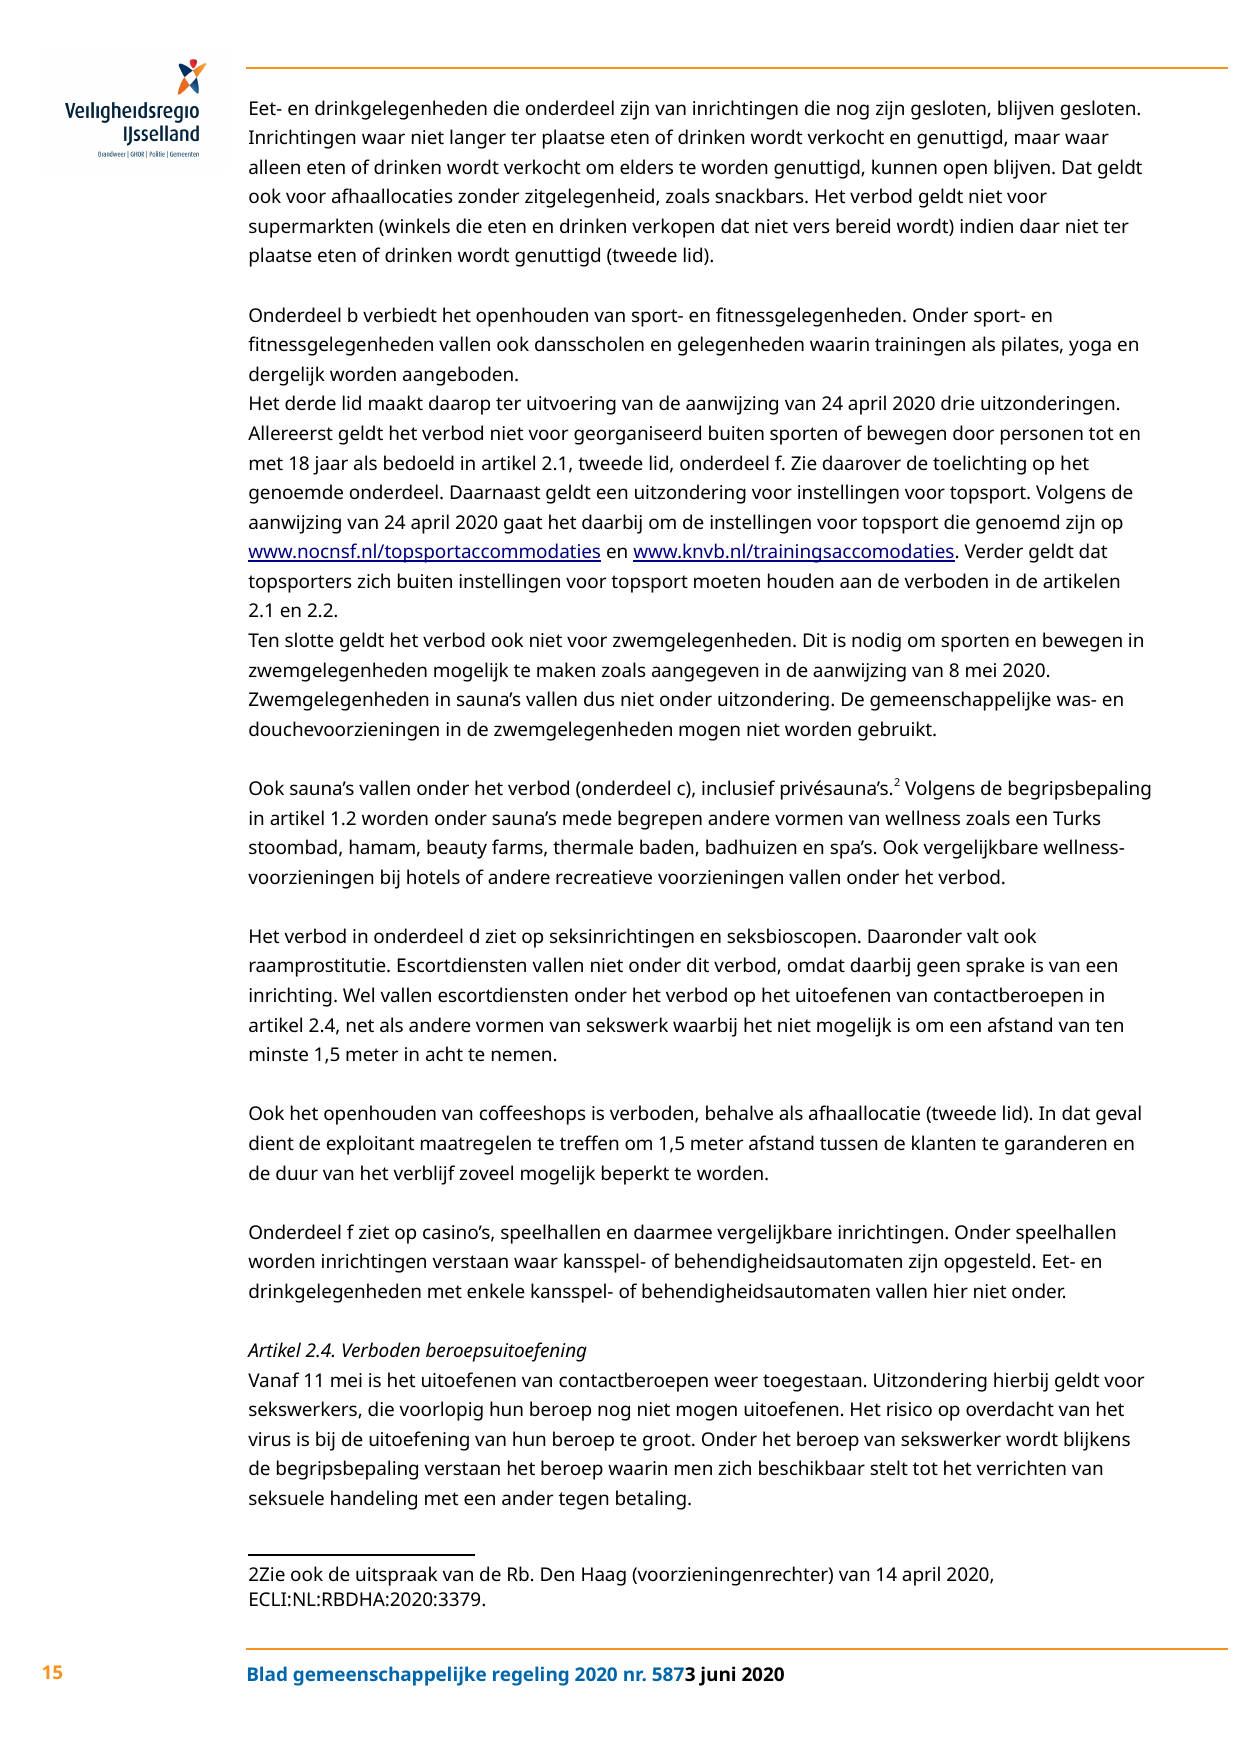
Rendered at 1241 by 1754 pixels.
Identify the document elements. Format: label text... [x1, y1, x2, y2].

text Het verbod in onderdeel d ziet op seksinrichtingen en seksbioscopen. Daaronder valt ook raamprostitutie. Escortdiensten vallen niet onder dit verbod, omdat daarbij geen sprake is van een inrichting. Wel vallen escortdiensten onder het verbod op het uitoefenen van contactberoepen in artikel 2.4, net als andere vormen van sekswerk waarbij het niet mogelijk is om een afstand van ten minste 1,5 meter in acht te nemen. [248, 923, 1152, 1067]
text Ten slotte geldt het verbod ook niet voor zwemgelegenheden. Dit is nodig om sporten en bewegen in zwemgelegenheden mogelijk te maken zoals aangegeven in de aanwijzing van 8 mei 2020. Zwemgelegenheden in sauna’s vallen dus niet onder uitzondering. De gemeenschappelijke was- en douchevoorzieningen in de zwemgelegenheden mogen niet worden gebruikt. [248, 627, 1152, 742]
text Ook het openhouden van coffeeshops is verboden, behalve als afhaallocatie (tweede lid). In dat geval dient de exploitant maatregelen te treffen om 1,5 meter afstand tussen de klanten te garanderen en de duur van het verblijf zoveel mogelijk beperkt te worden. [248, 1101, 1152, 1186]
text Ook sauna’s vallen onder het verbod (onderdeel c), inclusief privésauna’s. Volgens de begripsbepaling in artikel 1.2 worden onder sauna’s mede begrepen andere vormen van wellness zoals een Turks stoombad, hamam, beauty farms, thermale baden, badhuizen en spa’s. Ook vergelijkbare wellness-voorzieningen bij hotels of andere recreatieve voorzieningen vallen onder het verbod. [248, 775, 1152, 890]
text Eet- en drinkgelegenheden die onderdeel zijn van inrichtingen die nog zijn gesloten, blijven gesloten. Inrichtingen waar niet langer ter plaatse eten of drinken wordt verkocht en genuttigd, maar waar alleen eten of drinken wordt verkocht om elders te worden genuttigd, kunnen open blijven. Dat geldt ook voor afhaallocaties zonder zitgelegenheid, zoals snackbars. Het verbod geldt niet voor supermarkten (winkels die eten en drinken verkopen dat niet vers bereid wordt) indien daar niet ter plaatse eten of drinken wordt genuttigd (tweede lid). [248, 95, 1152, 268]
text Vanaf 11 mei is het uitoefenen van contactberoepen weer toegestaan. Uitzondering hierbij geldt voor sekswerkers, die voorlopig hun beroep nog niet mogen uitoefenen. Het risico op overdacht van het virus is bij de uitoefening van hun beroep te groot. Onder het beroep van sekswerker wordt blijkens de begripsbepaling verstaan het beroep waarin men zich beschikbaar stelt tot het verrichten van seksuele handeling met een ander tegen betaling. [248, 1367, 1152, 1511]
text Zie ook de uitspraak van de Rb. Den Haag (voorzieningenrechter) van 14 april 2020, ECLI:NL:RBDHA:2020:3379. [248, 1561, 1152, 1612]
text Onderdeel b verbiedt het openhouden van sport- en fitnessgelegenheden. Onder sport- en fitnessgelegenheden vallen ook dansscholen en gelegenheden waarin trainingen als pilates, yoga en dergelijk worden aangeboden. [248, 302, 1152, 387]
text Artikel 2.4. Verboden beroepsuitoefening [248, 1337, 1152, 1363]
picture [41, 47, 231, 172]
text Onderdeel f ziet op casino’s, speelhallen en daarmee vergelijkbare inrichtingen. Onder speelhallen worden inrichtingen verstaan waar kansspel- of behendigheidsautomaten zijn opgesteld. Eet- en drinkgelegenheden met enkele kansspel- of behendigheidsautomaten vallen hier niet onder. [248, 1219, 1152, 1304]
text Het derde lid maakt daarop ter uitvoering van de aanwijzing van 24 april 2020 drie uitzonderingen. Allereerst geldt het verbod niet voor georganiseerd buiten sporten of bewegen door personen tot en met 18 jaar als bedoeld in artikel 2.1, tweede lid, onderdeel f. Zie daarover de toelichting op het genoemde onderdeel. Daarnaast geldt een uitzondering voor instellingen voor topsport. Volgens de aanwijzing van 24 april 2020 gaat het daarbij om de instellingen voor topsport die genoemd zijn op www.nocnsf.nl/topsportaccommodaties en www.knvb.nl/trainingsaccomodaties. Verder geldt dat topsporters zich buiten instellingen voor topsport moeten houden aan de verboden in de artikelen 2.1 en 2.2. [248, 391, 1152, 623]
